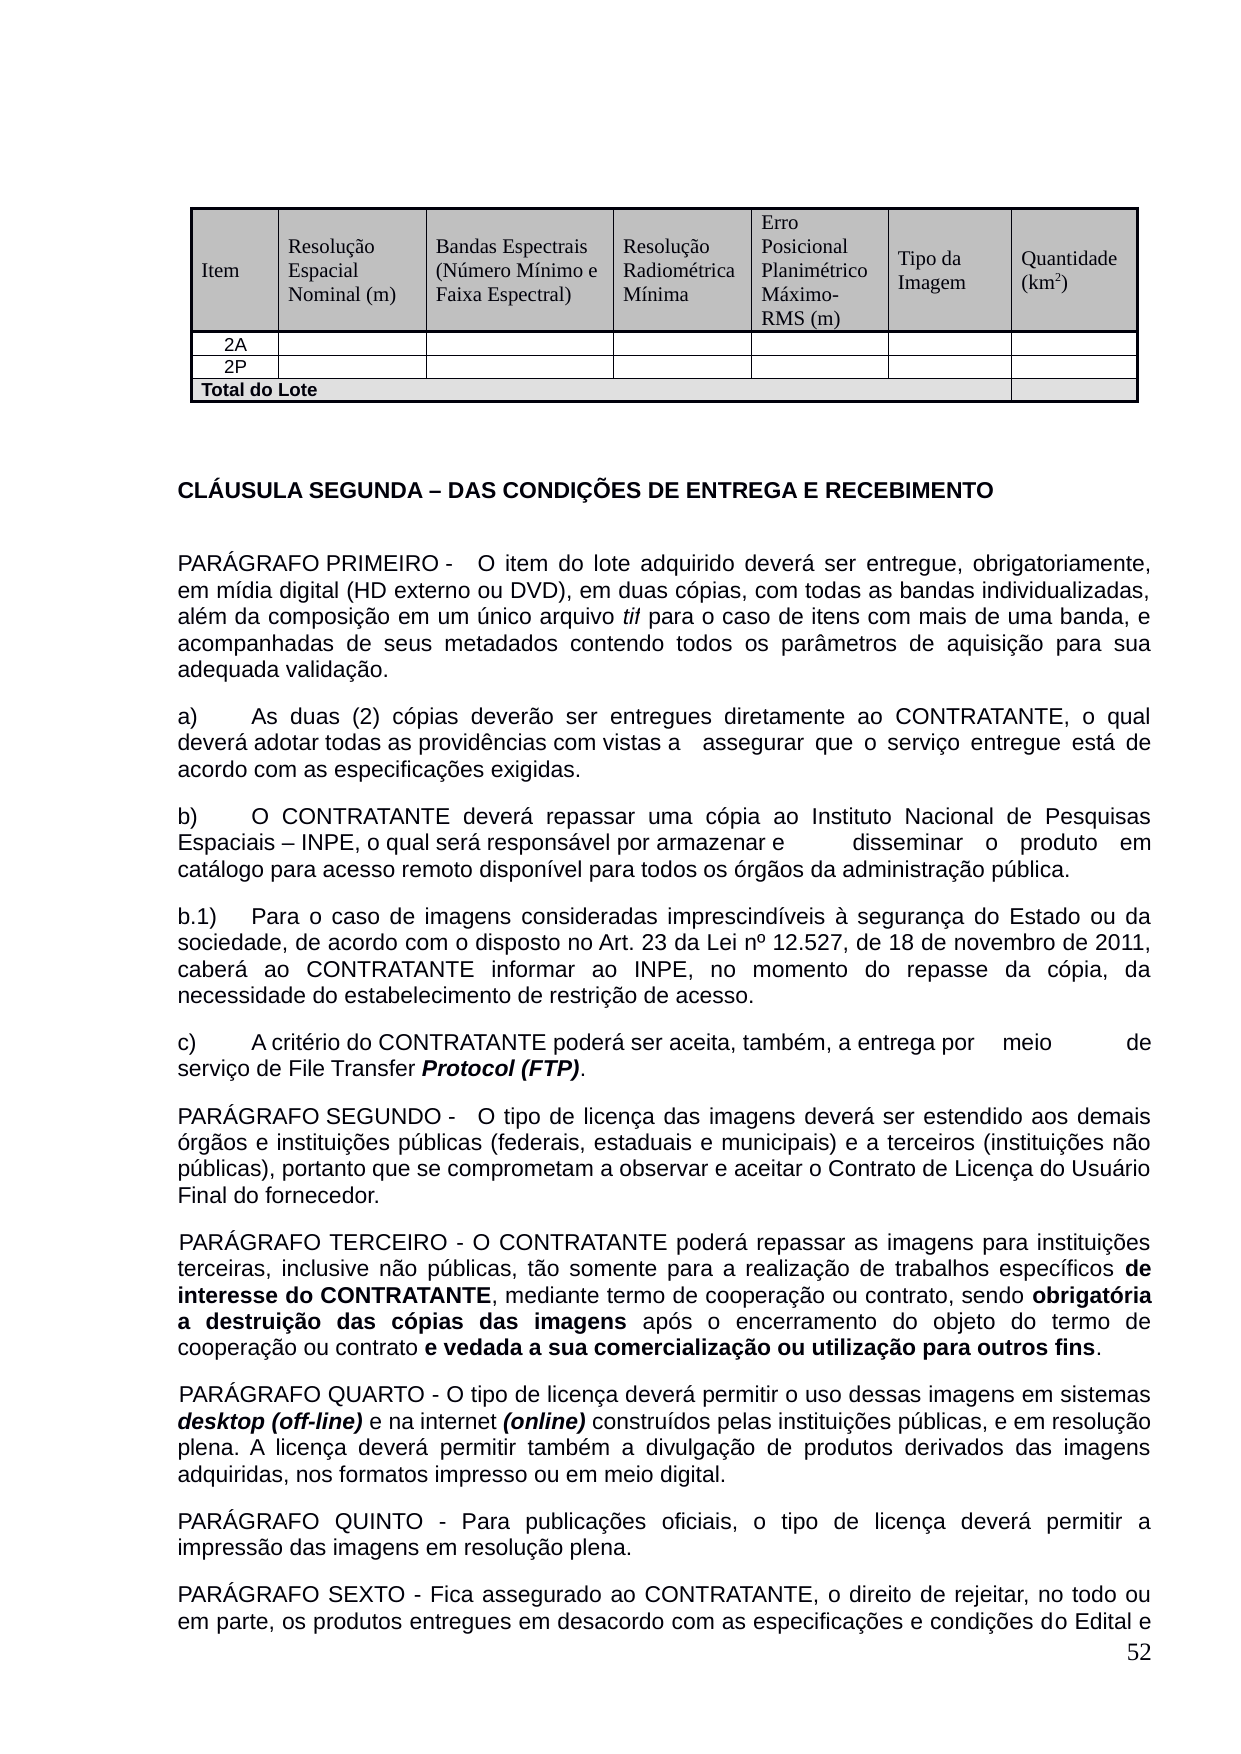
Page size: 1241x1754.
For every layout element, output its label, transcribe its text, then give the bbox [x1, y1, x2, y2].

table_cell [279, 333, 426, 355]
table_cell [889, 333, 1011, 355]
text PARÁGRAFO QUINTO - Para publicações oficiais, o tipo de licença deverá permitir a impressão das imagens em resolução plena. [177, 1508, 1152, 1560]
text CLÁUSULA SEGUNDA – DAS CONDIÇÕES DE ENTREGA E RECEBIMENTO [177, 478, 1152, 503]
table_cell [614, 333, 751, 355]
table_cell 2P [193, 356, 278, 377]
table_header Resolução Radiométrica Mínima [614, 210, 751, 330]
table_cell [1012, 356, 1136, 377]
table_cell [427, 333, 613, 355]
table_header Resolução Espacial Nominal (m) [279, 210, 426, 330]
table_cell [1012, 333, 1136, 355]
table_cell [614, 356, 751, 377]
table_header Erro Posicional Planimétrico Máximo- RMS (m) [752, 210, 888, 330]
table_cell [279, 356, 426, 377]
text PARÁGRAFO PRIMEIRO - O item do lote adquirido deverá ser entregue, obrigatoriamente, em mídia digital (HD externo ou DVD), em duas cópias, com todas as bandas individualizadas, além da composição em um único arquivo tif para o caso de itens com mais de uma banda, e acompanhadas de seus metadados contendo todos os parâmetros de aquisição para sua adequada validação. [177, 550, 1152, 682]
table_header Tipo da Imagem [889, 210, 1011, 330]
table_cell Total do Lote [193, 379, 1011, 400]
table_cell 2A [193, 333, 278, 355]
text c) A critério do CONTRATANTE poderá ser aceita, também, a entrega por meio de serviço de File Transfer Protocol (FTP). [177, 1029, 1152, 1082]
table_header Bandas Espectrais (Número Mínimo e Faixa Espectral) [427, 210, 613, 330]
text b) O CONTRATANTE deverá repassar uma cópia ao Instituto Nacional de Pesquisas Espaciais – INPE, o qual será responsável por armazenar e disseminar o produto em catálogo para acesso remoto disponível para todos os órgãos da administração pública. [177, 803, 1152, 882]
text b.1) Para o caso de imagens consideradas imprescindíveis à segurança do Estado ou da sociedade, de acordo com o disposto no Art. 23 da Lei nº 12.527, de 18 de novembro de 2011, caberá ao CONTRATANTE informar ao INPE, no momento do repasse da cópia, da necessidade do estabelecimento de restrição de acesso. [177, 903, 1152, 1008]
table_cell [752, 356, 888, 377]
table_header Quantidade (km2) [1012, 210, 1136, 330]
text a) As duas (2) cópias deverão ser entregues diretamente ao CONTRATANTE, o qual deverá adotar todas as providências com vistas a assegurar que o serviço entregue está de acordo com as especificações exigidas. [177, 703, 1152, 782]
table_cell [1012, 379, 1136, 400]
text PARÁGRAFO QUARTO - O tipo de licença deverá permitir o uso dessas imagens em sistemas desktop (off-line) e na internet (online) construídos pelas instituições públicas, e em resolução plena. A licença deverá permitir também a divulgação de produtos derivados das imagens adquiridas, nos formatos impresso ou em meio digital. [177, 1381, 1152, 1487]
text PARÁGRAFO TERCEIRO - O CONTRATANTE poderá repassar as imagens para instituições terceiras, inclusive não públicas, tão somente para a realização de trabalhos específicos de interesse do CONTRATANTE, mediante termo de cooperação ou contrato, sendo obrigatória a destruição das cópias das imagens após o encerramento do objeto do termo de cooperação ou contrato e vedada a sua comercialização ou utilização para outros fins. [177, 1229, 1152, 1361]
table_cell [889, 356, 1011, 377]
table_cell [752, 333, 888, 355]
table_header Item [193, 210, 278, 330]
text PARÁGRAFO SEGUNDO - O tipo de licença das imagens deverá ser estendido aos demais órgãos e instituições públicas (federais, estaduais e municipais) e a terceiros (instituições não públicas), portanto que se comprometam a observar e aceitar o Contrato de Licença do Usuário Final do fornecedor. [177, 1103, 1152, 1208]
table_cell [427, 356, 613, 377]
text PARÁGRAFO SEXTO - Fica assegurado ao CONTRATANTE, o direito de rejeitar, no todo ou em parte, os produtos entregues em desacordo com as especificações e condições do Edital e [177, 1581, 1152, 1634]
